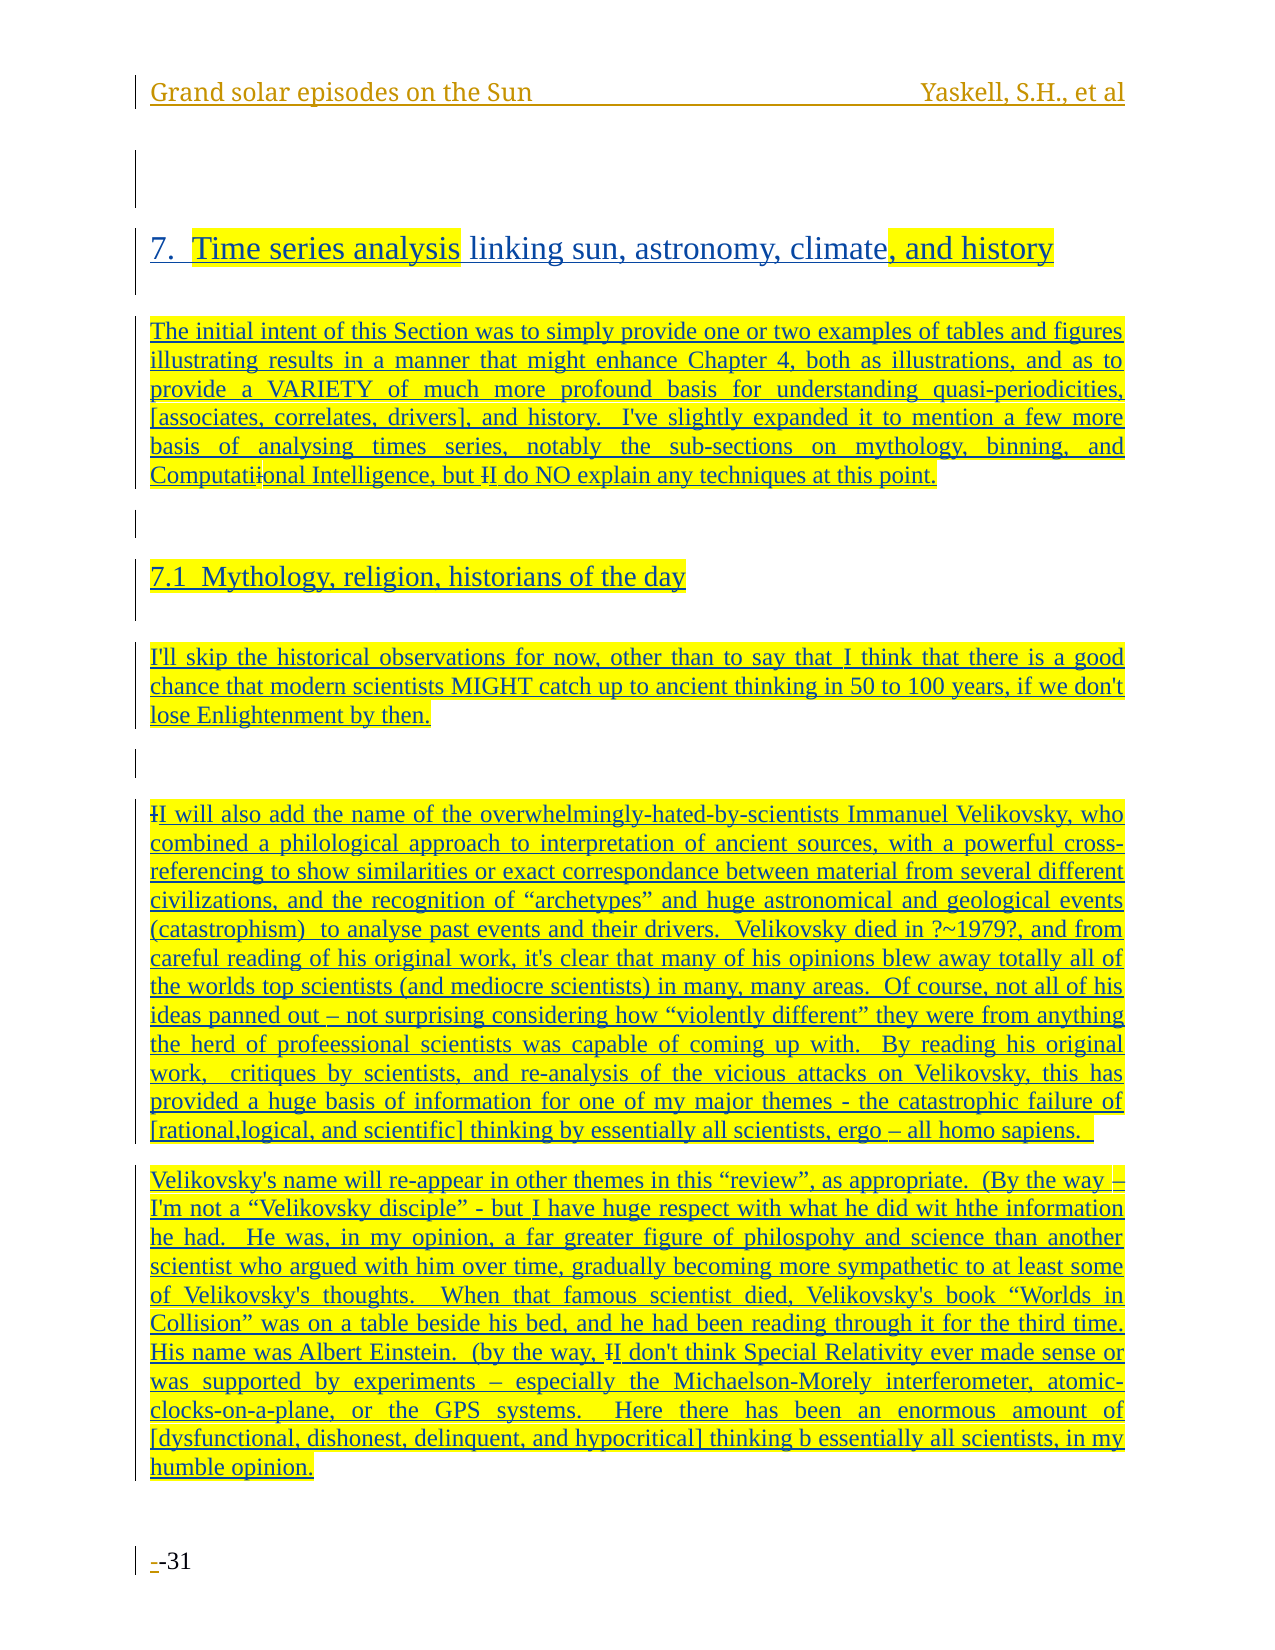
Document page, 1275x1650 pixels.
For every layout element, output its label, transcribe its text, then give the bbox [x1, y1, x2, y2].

text humble opinion. [150, 1450, 1125, 1481]
text The initial intent of this Section was to simply provide one or two examples of tables and figures illustrating results in a manner that might enhance Chapter 4, both as illustrations, and as to provide a VARIETY of much more profound basis for understanding quasi-periodicities, [associates, correlates, drivers], and history. I've slightly expanded it to mention a few more basis of analysing times series, notably the sub-sections on mythology, binning, and Computational Intelligence, but I do NO explain any techniques at this point. [150, 400, 1125, 427]
text His name was Albert Einstein. (by the way, I don't think Special Relativity ever made sense or was supported by experiments – especially the Michaelson-Morely interferometer, atomic- [150, 1335, 1125, 1391]
text I'll skip the historical observations for now, other than to say that I think that there is a good [150, 642, 1125, 667]
text The initial intent of this Section was to simply provide one or two examples of tables and figures illustrating results in a manner that might enhance Chapter 4, both as illustrations, and as to provide a VARIETY of much more profound basis for understanding quasi-periodicities, [associates, correlates, drivers], and history. I've slightly expanded it to mention a few more basis of analysing times series, notably the sub-sections on mythology, binning, and Computational Intelligence, but I do NO explain any techniques at this point. [150, 429, 1125, 456]
subtitle 7. Time series analysis linking sun, astronomy, climate, and history [150, 228, 1125, 267]
text lose Enlightenment by then. [150, 697, 1125, 728]
text Velikovsky's name will re-appear in other themes in this “review”, as appropriate. (By the way – [150, 1165, 1125, 1190]
text clocks-on-a-plane, or the GPS systems. Here there has been an enormous amount of [150, 1392, 1125, 1420]
text civilizations, and the recognition of “archetypes” and huge astronomical and geological events (catastrophism) to analyse past events and their drivers. Velikovsky died in ?~1979?, and from careful reading of his original work, it's clear that many of his opinions blew away totally all of the worlds top scientists (and mediocre scientists) in many, many areas. Of course, not all of his ideas panned out – not surprising considering how “violently different” they were from anything [150, 883, 1125, 1025]
text work, critiques by scientists, and re-analysis of the vicious attacks on Velikovsky, this has provided a huge basis of information for one of my major themes - the catastrophic failure of [rational,logical, and scientific] thinking by essentially all scientists, ergo – all homo sapiens. [150, 1055, 1125, 1144]
text The initial intent of this Section was to simply provide one or two examples of tables and figures illustrating results in a manner that might enhance Chapter 4, both as illustrations, and as to provide a VARIETY of much more profound basis for understanding quasi-periodicities, [associates, correlates, drivers], and history. I've slightly expanded it to mention a few more basis of analysing times series, notably the sub-sections on mythology, binning, and Computational Intelligence, but I do NO explain any techniques at this point. [150, 316, 1125, 399]
text I will also add the name of the overwhelmingly-hated-by-scientists Immanuel Velikovsky, who combined a philological approach to interpretation of ancient sources, with a powerful cross- [150, 799, 1125, 853]
text chance that modern scientists MIGHT catch up to ancient thinking in 50 to 100 years, if we don't [150, 668, 1125, 696]
text [dysfunctional, dishonest, delinquent, and hypocritical] thinking b essentially all scientists, in my [150, 1421, 1125, 1448]
text The initial intent of this Section was to simply provide one or two examples of tables and figures illustrating results in a manner that might enhance Chapter 4, both as illustrations, and as to provide a VARIETY of much more profound basis for understanding quasi-periodicities, [associates, correlates, drivers], and history. I've slightly expanded it to mention a few more basis of analysing times series, notably the sub-sections on mythology, binning, and Computational Intelligence, but I do NO explain any techniques at this point. [150, 458, 1125, 489]
text I'm not a “Velikovsky disciple” - but I have huge respect with what he did wit hthe information he had. He was, in my opinion, a far greater figure of philospohy and science than another scientist who argued with him over time, gradually becoming more sympathetic to at least some of Velikovsky's thoughts. When that famous scientist died, Velikovsky's book “Worlds in [150, 1191, 1125, 1305]
text Collision” was on a table beside his bed, and he had been reading through it for the third time. [150, 1306, 1125, 1333]
text the herd of profeessional scientists was capable of coming up with. By reading his original [150, 1027, 1125, 1054]
text referencing to show similarities or exact correspondance between material from several different [150, 854, 1125, 881]
subtitle 7.1 Mythology, religion, historians of the day [150, 559, 1125, 593]
